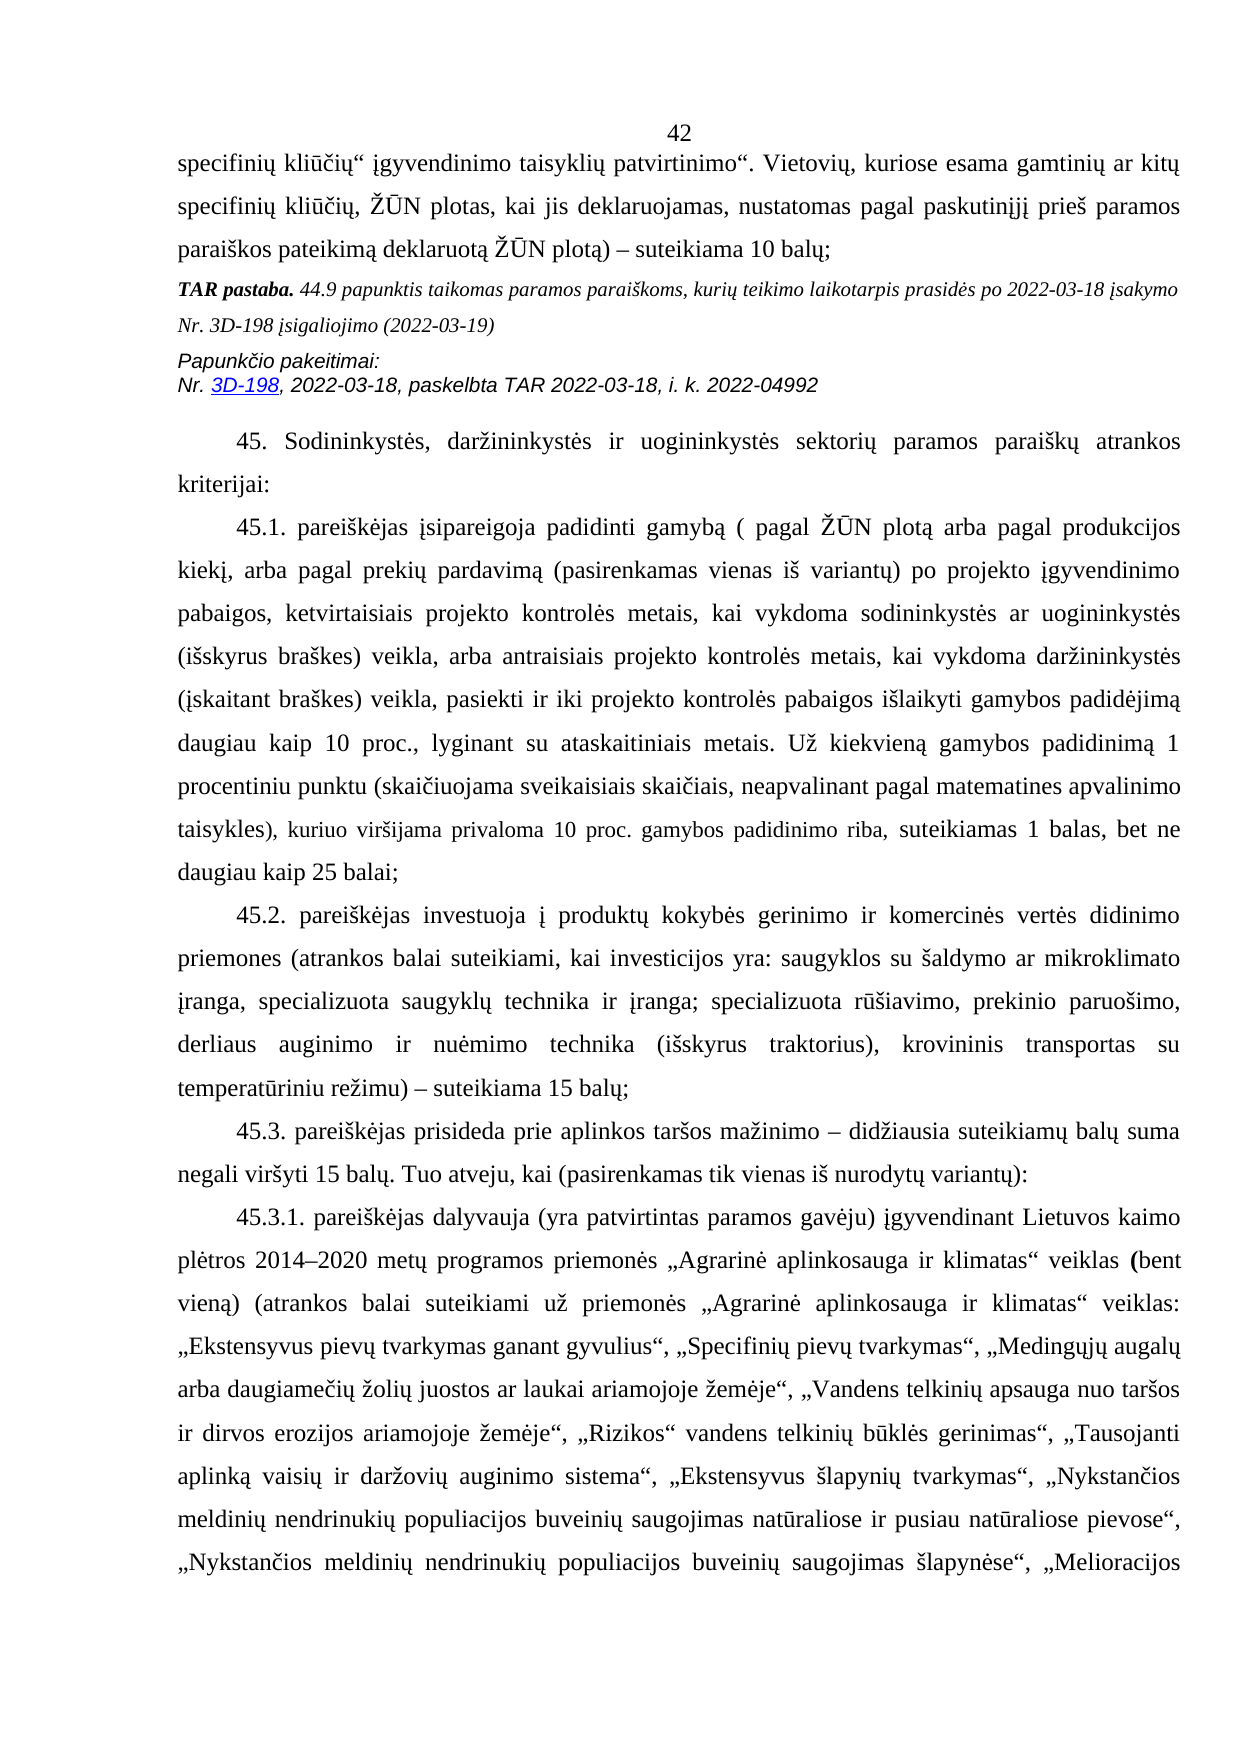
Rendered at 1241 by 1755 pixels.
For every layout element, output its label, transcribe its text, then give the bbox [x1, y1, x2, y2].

text 45. Sodininkystės, daržininkystės ir uogininkystės sektorių paramos paraiškų atrankos kriterijai: [177, 426, 1181, 498]
text 45.3. pareiškėjas prisideda prie aplinkos taršos mažinimo – didžiausia suteikiamų balų suma negali viršyti 15 balų. Tuo atveju, kai (pasirenkamas tik vienas iš nurodytų variantų): [177, 1116, 1181, 1188]
text 45.2. pareiškėjas investuoja į produktų kokybės gerinimo ir komercinės vertės didinimo priemones (atrankos balai suteikiami, kai investicijos yra: saugyklos su šaldymo ar mikroklimato įranga, specializuota saugyklų technika ir įranga; specializuota rūšiavimo, prekinio paruošimo, derliaus auginimo ir nuėmimo technika (išskyrus traktorius), krovininis transportas su temperatūriniu režimu) – suteikiama 15 balų; [177, 900, 1181, 1101]
text specifinių kliūčių“ įgyvendinimo taisyklių patvirtinimo“. Vietovių, kuriose esama gamtinių ar kitų specifinių kliūčių, ŽŪN plotas, kai jis deklaruojamas, nustatomas pagal paskutinįjį prieš paramos paraiškos pateikimą deklaruotą ŽŪN plotą) – suteikiama 10 balų; [177, 148, 1181, 263]
text 45.3.1. pareiškėjas dalyvauja (yra patvirtintas paramos gavėju) įgyvendinant Lietuvos kaimo plėtros 2014–2020 metų programos priemonės „Agrarinė aplinkosauga ir klimatas“ veiklas (bent vieną) (atrankos balai suteikiami už priemonės „Agrarinė aplinkosauga ir klimatas“ veiklas: „Ekstensyvus pievų tvarkymas ganant gyvulius“, „Specifinių pievų tvarkymas“, „Medingųjų augalų arba daugiamečių žolių juostos ar laukai ariamojoje žemėje“, „Vandens telkinių apsauga nuo taršos ir dirvos erozijos ariamojoje žemėje“, „Rizikos“ vandens telkinių būklės gerinimas“, „Tausojanti aplinką vaisių ir daržovių auginimo sistema“, „Ekstensyvus šlapynių tvarkymas“, „Nykstančios meldinių nendrinukių populiacijos buveinių saugojimas natūraliose ir pusiau natūraliose pievose“, „Nykstančios meldinių nendrinukių populiacijos buveinių saugojimas šlapynėse“, „Melioracijos [177, 1202, 1181, 1576]
text TAR pastaba. 44.9 papunktis taikomas paramos paraiškoms, kurių teikimo laikotarpis prasidės po 2022-03-18 įsakymo Nr. 3D-198 įsigaliojimo (2022-03-19) [177, 277, 1181, 337]
text Papunkčio pakeitimai: [177, 349, 1181, 373]
text 45.1. pareiškėjas įsipareigoja padidinti gamybą ( pagal ŽŪN plotą arba pagal produkcijos kiekį, arba pagal prekių pardavimą (pasirenkamas vienas iš variantų) po projekto įgyvendinimo pabaigos, ketvirtaisiais projekto kontrolės metais, kai vykdoma sodininkystės ar uogininkystės (išskyrus braškes) veikla, arba antraisiais projekto kontrolės metais, kai vykdoma daržininkystės (įskaitant braškes) veikla, pasiekti ir iki projekto kontrolės pabaigos išlaikyti gamybos padidėjimą daugiau kaip 10 proc., lyginant su ataskaitiniais metais. Už kiekvieną gamybos padidinimą 1 procentiniu punktu (skaičiuojama sveikaisiais skaičiais, neapvalinant pagal matematines apvalinimo taisykles), kuriuo viršijama privaloma 10 proc. gamybos padidinimo riba, suteikiamas 1 balas, bet ne daugiau kaip 25 balai; [177, 512, 1181, 886]
text Nr. 3D-198, 2022-03-18, paskelbta TAR 2022-03-18, i. k. 2022-04992 [177, 373, 1181, 397]
